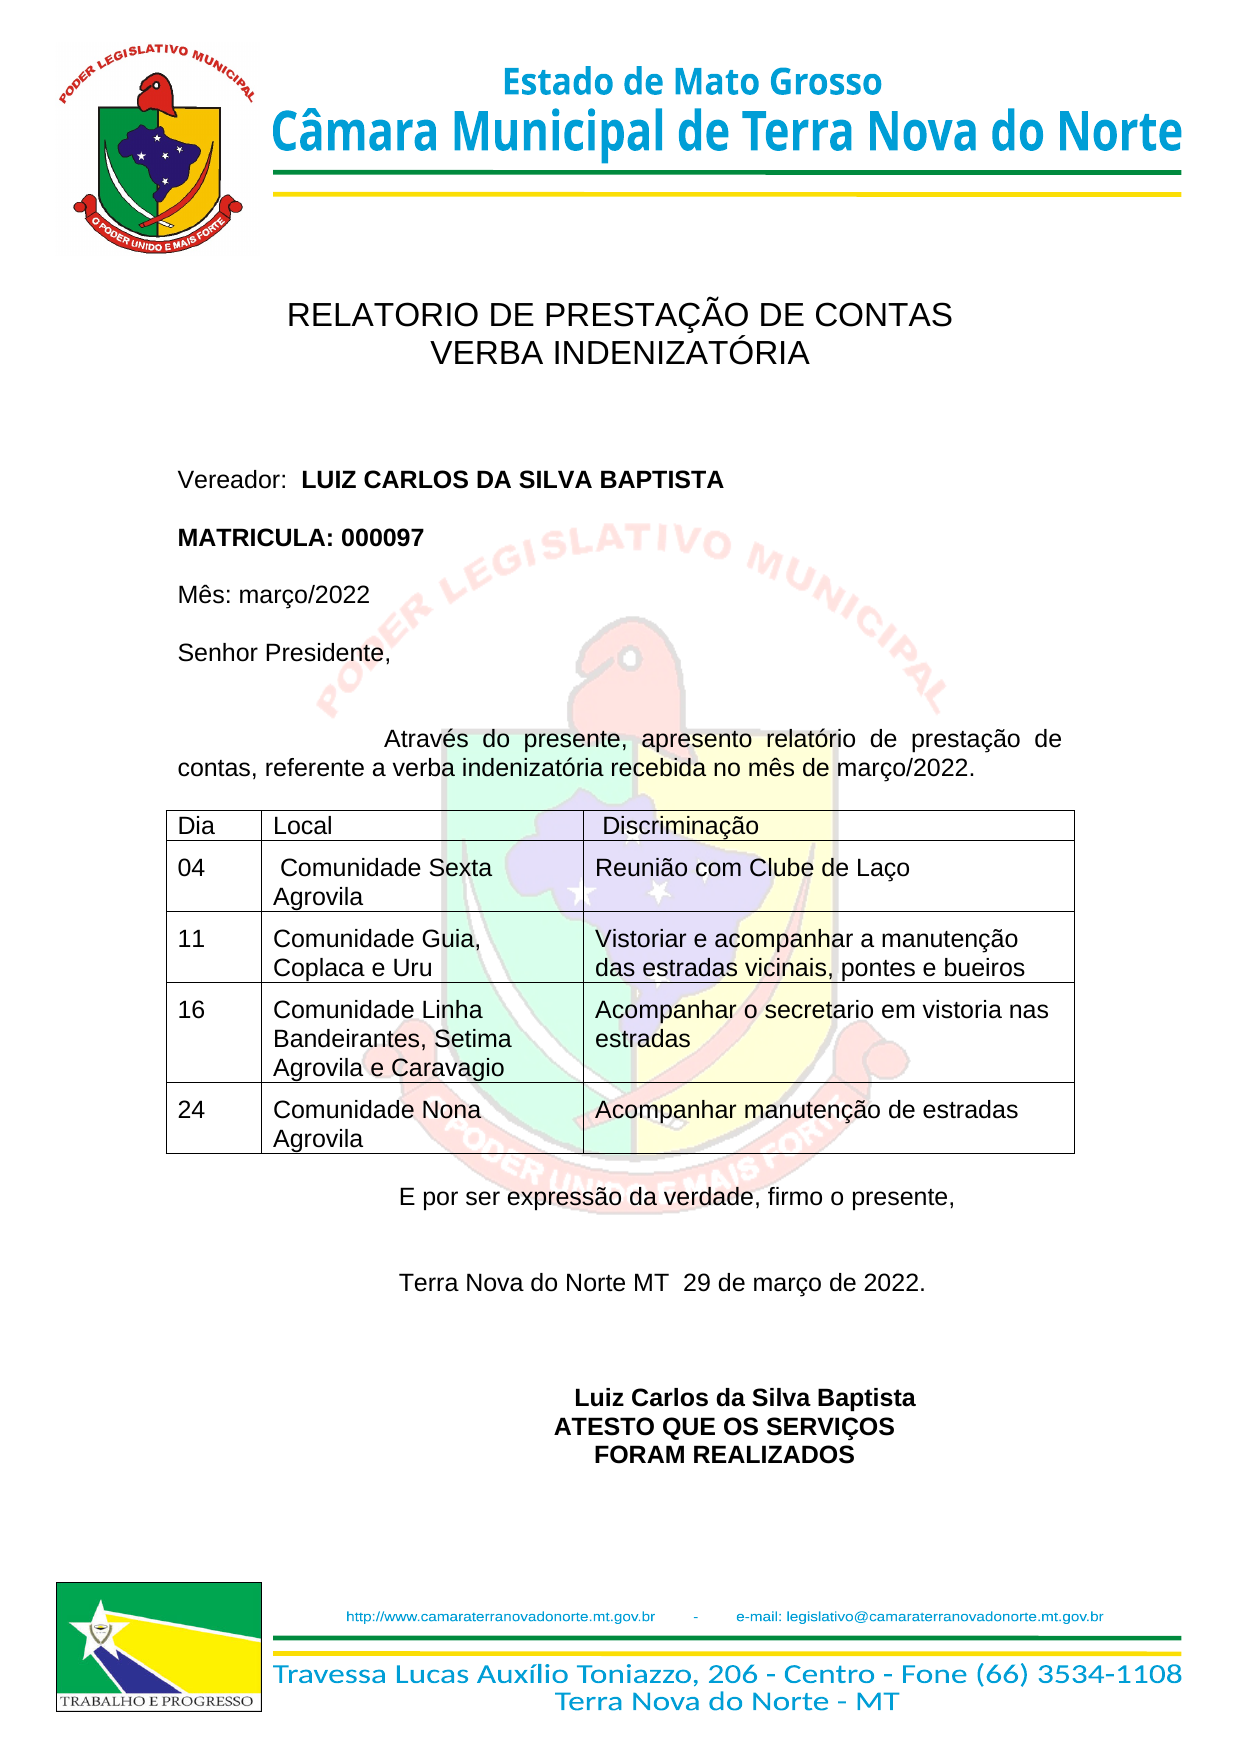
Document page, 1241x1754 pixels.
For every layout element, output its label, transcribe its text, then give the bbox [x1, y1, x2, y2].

text Vereador: LUIZ CARLOS DA SILVA BAPTISTA [177, 465, 1063, 494]
table_cell Comunidade Nona Agrovila [262, 1083, 303, 1153]
table_cell 16 [167, 983, 261, 1082]
table_cell Comunidade Guia, Coplaca e Uru [262, 912, 303, 982]
text Através do presente, apresento relatório de prestação de contas, referente a verba indenizatória recebida no mês de março/2022. [177, 724, 303, 781]
table_cell 04 [167, 841, 261, 911]
picture [860, 1611, 868, 1623]
picture [55, 42, 260, 256]
text Luiz Carlos da Silva Baptista [177, 1383, 1063, 1412]
text E por ser expressão da verdade, firmo o presente, [966, 1182, 1063, 1211]
text Senhor Presidente, [177, 637, 303, 666]
text MATRICULA: 000097 [177, 522, 303, 551]
table_cell Comunidade Sexta Agrovila [262, 841, 303, 911]
table_header Local [262, 811, 303, 840]
text VERBA INDENIZATÓRIA [177, 333, 1063, 371]
text Mês: março/2022 [177, 580, 303, 609]
table_cell 24 [167, 1083, 261, 1153]
table_cell Comunidade Linha Bandeirantes, Setima Agrovila e Caravagio [262, 983, 303, 1082]
table_cell Acompanhar o secretario em vistoria nas estradas [966, 983, 1074, 1082]
table_cell Vistoriar e acompanhar a manutenção das estradas vicinais, pontes e bueiros [966, 912, 1074, 982]
table_cell 11 [167, 912, 261, 982]
text RELATORIO DE PRESTAÇÃO DE CONTAS [177, 294, 1063, 333]
text Senhor Presidente, [966, 637, 1063, 666]
text ATESTO QUE OS SERVIÇOS [236, 1412, 1122, 1441]
text E por ser expressão da verdade, firmo o presente, [177, 1182, 303, 1211]
text Mês: março/2022 [966, 580, 1063, 609]
text FORAM REALIZADOS [236, 1441, 1122, 1469]
table_cell Reunião com Clube de Laço [966, 841, 1074, 911]
table_header Discriminação [966, 811, 1074, 840]
table_header Dia [167, 811, 261, 840]
text Através do presente, apresento relatório de prestação de contas, referente a verba indenizatória recebida no mês de março/2022. [966, 724, 1063, 781]
picture [57, 1583, 261, 1711]
text Terra Nova do Norte MT 29 de março de 2022. [177, 1268, 1063, 1297]
text MATRICULA: 000097 [966, 522, 1063, 551]
table_cell Acompanhar manutenção de estradas [966, 1083, 1074, 1153]
